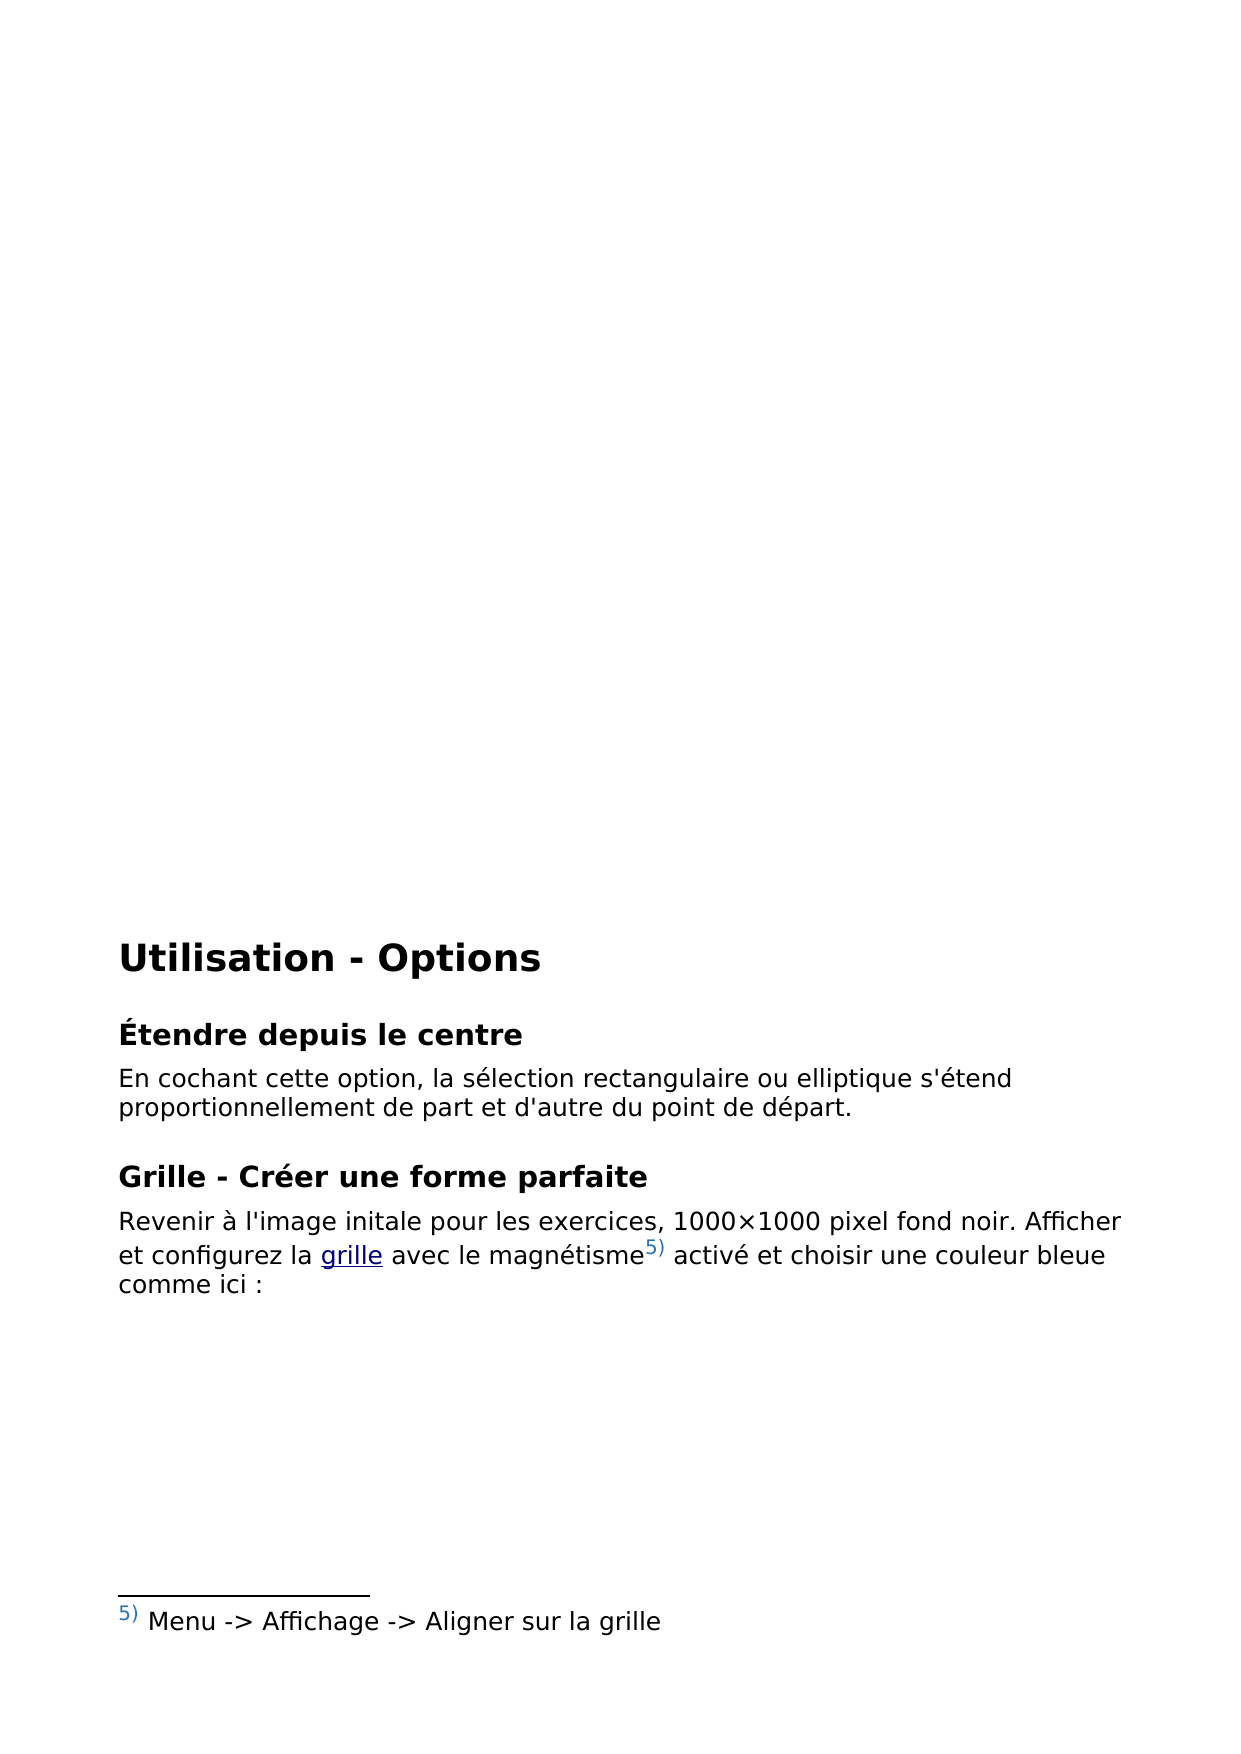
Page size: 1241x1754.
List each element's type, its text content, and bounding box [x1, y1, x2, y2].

subtitle Utilisation - Options [118, 937, 1122, 981]
text En cochant cette option, la sélection rectangulaire ou elliptique s'étend proportionnellement de part et d'autre du point de départ. [118, 1064, 1122, 1123]
subtitle Grille - Créer une forme parfaite [118, 1160, 1122, 1194]
text Menu -> Affichage -> Aligner sur la grille [118, 1602, 1122, 1636]
text Revenir à l'image initale pour les exercices, 1000×1000 pixel fond noir. Afficher et configurez la grille avec le magnétisme activé et choisir une couleur bleue comme ici : [118, 1207, 1122, 1299]
subtitle Étendre depuis le centre [118, 1018, 1122, 1052]
